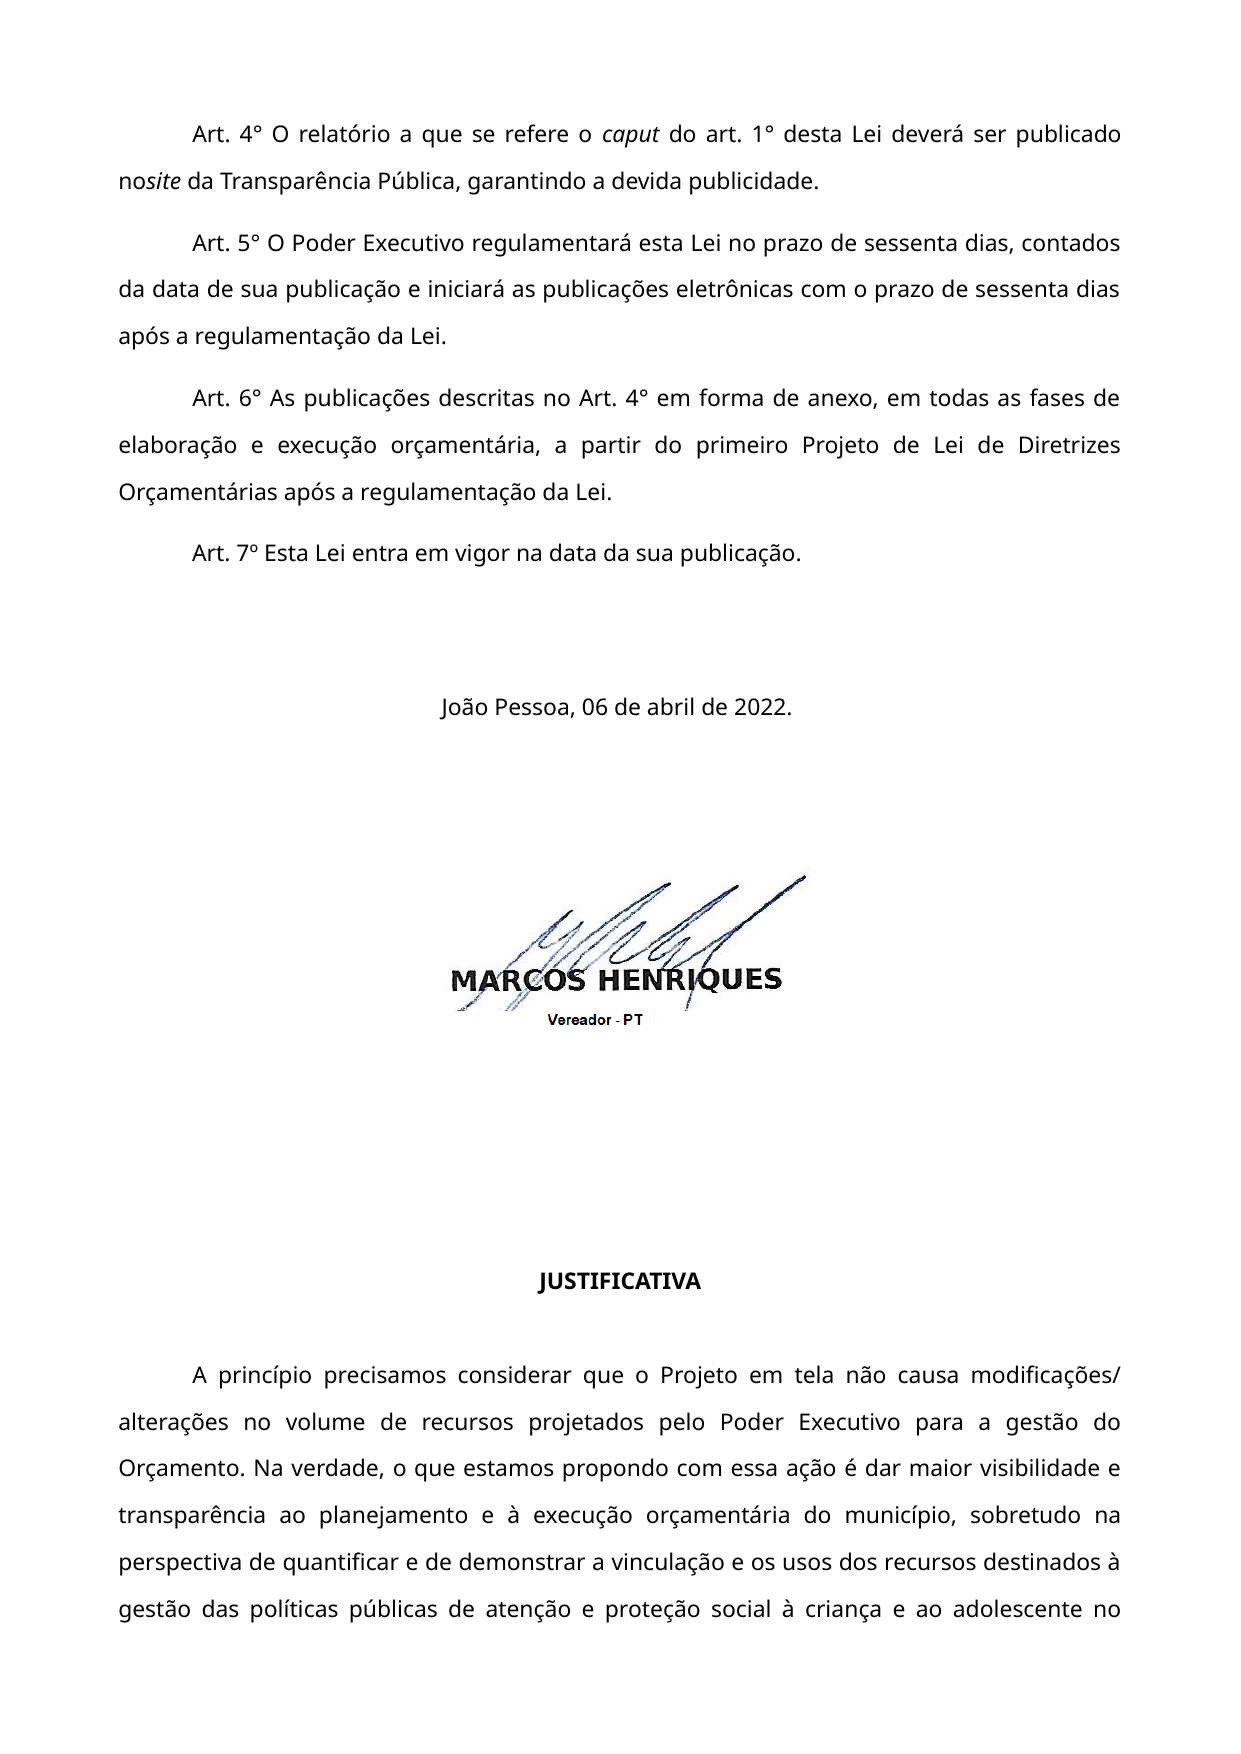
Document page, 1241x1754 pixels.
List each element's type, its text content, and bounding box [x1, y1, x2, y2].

list Art. 7º Esta Lei entra em vigor na data da sua publicação. [118, 537, 1122, 568]
picture [426, 862, 814, 1031]
text João Pessoa, 06 de abril de 2022. [118, 691, 1122, 722]
text A princípio precisamos considerar que o Projeto em tela não causa modificações/ alterações no volume de recursos projetados pelo Poder Executivo para a gestão do Orçamento. Na verdade, o que estamos propondo com essa ação é dar maior visibilidade e transparência ao planejamento e à execução orçamentária do município, sobretudo na perspectiva de quantificar e de demonstrar a vinculação e os usos dos recursos destinados à gestão das políticas públicas de atenção e proteção social à criança e ao adolescente no [118, 1358, 1122, 1624]
text Art. 6° As publicações descritas no Art. 4° em forma de anexo, em todas as fases de elaboração e execução orçamentária, a partir do primeiro Projeto de Lei de Diretrizes Orçamentárias após a regulamentação da Lei. [118, 382, 1122, 507]
text Art. 4° O relatório a que se refere o caput do art. 1° desta Lei deverá ser publicado nosite da Transparência Pública, garantindo a devida publicidade. [118, 118, 1122, 196]
text JUSTIFICATIVA [118, 1265, 1122, 1296]
text Art. 5° O Poder Executivo regulamentará esta Lei no prazo de sessenta dias, contados da data de sua publicação e iniciará as publicações eletrônicas com o prazo de sessenta dias após a regulamentação da Lei. [118, 226, 1122, 351]
